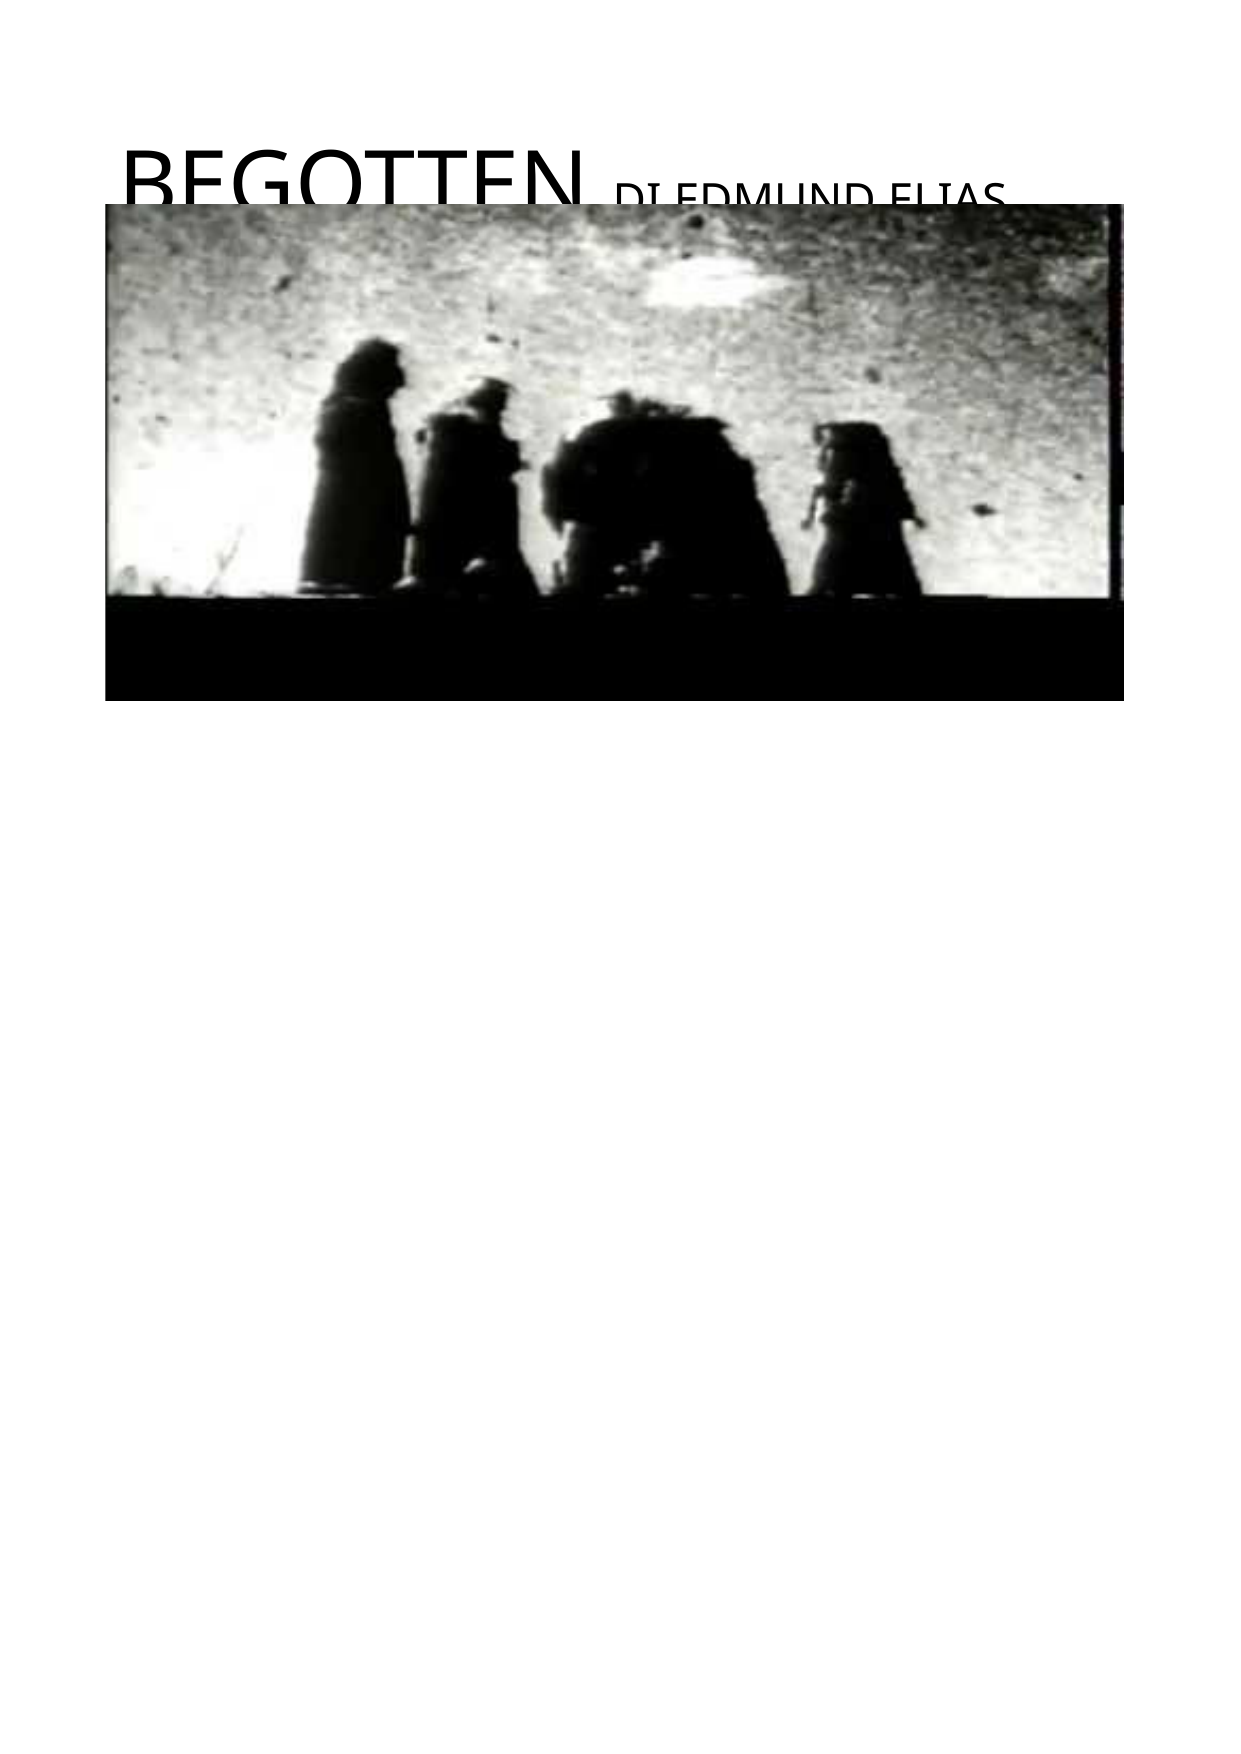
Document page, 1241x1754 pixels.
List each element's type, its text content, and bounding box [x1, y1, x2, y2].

text BEGOTTEN DI EDMUND ELIAS MERHIGE [535, 162, 562, 204]
text BEGOTTEN DI EDMUND ELIAS MERHIGE [309, 157, 352, 204]
text BEGOTTEN DI EDMUND ELIAS MERHIGE [118, 118, 1122, 204]
picture [105, 204, 1124, 701]
